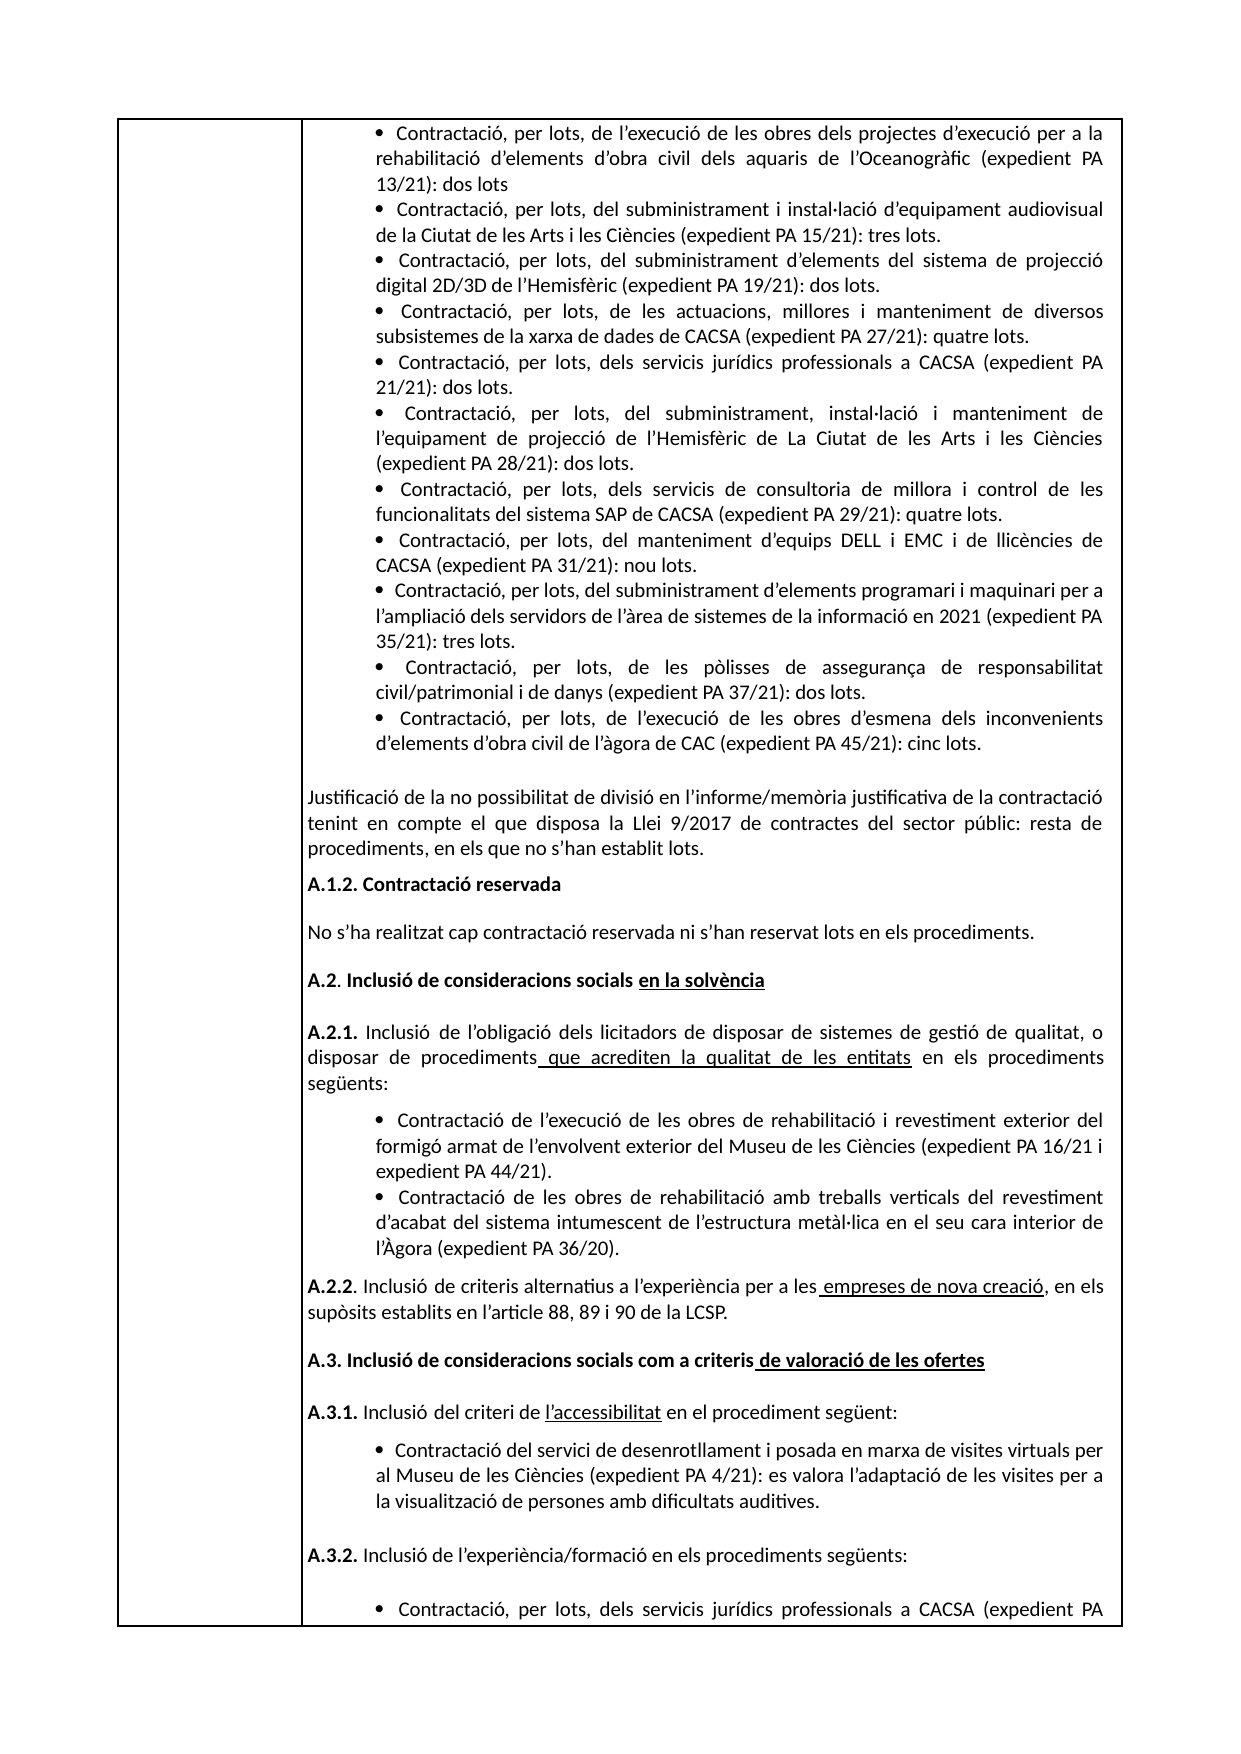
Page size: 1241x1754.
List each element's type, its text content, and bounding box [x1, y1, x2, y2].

table_cell · Contractació, per lots, de l’execució de les obres dels projectes d’execució per a la rehabilitació d’elements d’obra civil dels aquaris de l’Oceanogràfic (expedient PA 13/21): dos lots · Contractació, per lots, del subministrament i instal·lació d’equipament audiovisual de la Ciutat de les Arts i les Ciències (expedient PA 15/21): tres lots. · Contractació, per lots, del subministrament d’elements del sistema de projecció digital 2D/3D de l’Hemisfèric (expedient PA 19/21): dos lots. · Contractació, per lots, de les actuacions, millores i manteniment de diversos subsistemes de la xarxa de dades de CACSA (expedient PA 27/21): quatre lots. · Contractació, per lots, dels servicis jurídics professionals a CACSA (expedient PA 21/21): dos lots. · Contractació, per lots, del subministrament, instal·lació i manteniment de l’equipament de projecció de l’Hemisfèric de La Ciutat de les Arts i les Ciències (expedient PA 28/21): dos lots. · Contractació, per lots, dels servicis de consultoria de millora i control de les funcionalitats del sistema SAP de CACSA (expedient PA 29/21): quatre lots. · Contractació, per lots, del manteniment d’equips DELL i EMC i de llicències de CACSA (expedient PA 31/21): nou lots. · Contractació, per lots, del subministrament d’elements programari i maquinari per a l’ampliació dels servidors de l’àrea de sistemes de la informació en 2021 (expedient PA 35/21): tres lots. · Contractació, per lots, de les pòlisses de assegurança de responsabilitat civil/patrimonial i de danys (expedient PA 37/21): dos lots. · Contractació, per lots, de l’execució de les obres d’esmena dels inconvenients d’elements d’obra civil de l’àgora de CAC (expedient PA 45/21): cinc lots. Justificació de la no possibilitat de divisió en l’informe/memòria justificativa de la contractació tenint en compte el que disposa la Llei 9/2017 de contractes del sector públic: resta de procediments, en els que no s’han establit lots. A.1.2. Contractació reservada No s’ha realitzat cap contractació reservada ni s’han reservat lots en els procediments. A.2. Inclusió de consideracions socials en la solvència A.2.1. Inclusió de l’obligació dels licitadors de disposar de sistemes de gestió de qualitat, o disposar de procediments que acrediten la qualitat de les entitats en els procediments següents: · Contractació de l’execució de les obres de rehabilitació i revestiment exterior del formigó armat de l’envolvent exterior del Museu de les Ciències (expedient PA 16/21 i expedient PA 44/21). · Contractació de les obres de rehabilitació amb treballs verticals del revestiment d’acabat del sistema intumescent de l’estructura metàl·lica en el seu cara interior de l’Àgora (expedient PA 36/20). A.2.2. Inclusió de criteris alternatius a l’experiència per a les empreses de nova creació, en els supòsits establits en l’article 88, 89 i 90 de la LCSP. A.3. Inclusió de consideracions socials com a criteris de valoració de les ofertes A.3.1. Inclusió del criteri de l’accessibilitat en el procediment següent: · Contractació del servici de desenrotllament i posada en marxa de visites virtuals per al Museu de les Ciències (expedient PA 4/21): es valora l’adaptació de les visites per a la visualització de persones amb dificultats auditives. A.3.2. Inclusió de l’experiència/formació en els procediments següents: · Contractació, per lots, dels servicis jurídics professionals a CACSA (expedient PA [303, 120, 1121, 1624]
table_cell [119, 120, 301, 1624]
